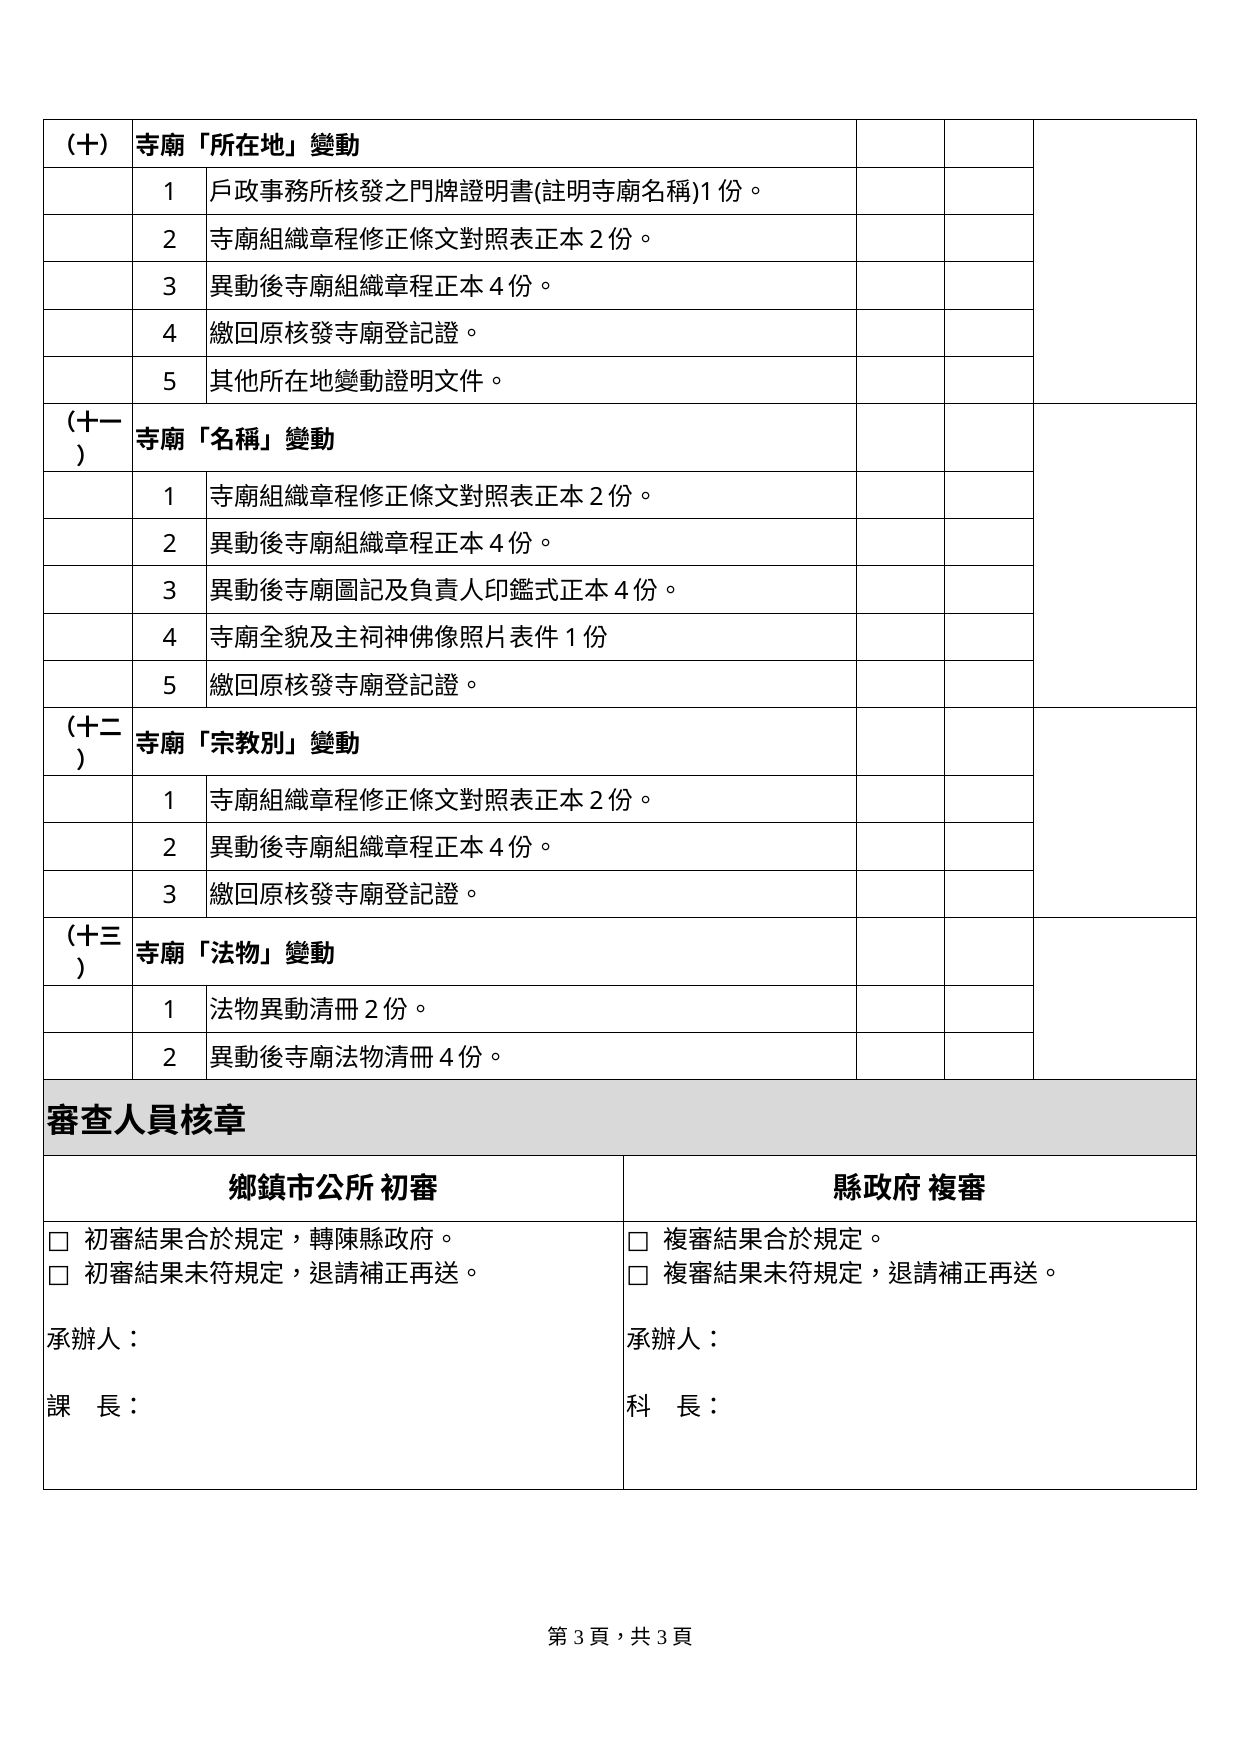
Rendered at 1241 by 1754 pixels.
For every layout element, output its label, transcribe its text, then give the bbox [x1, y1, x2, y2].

table_cell [857, 708, 944, 775]
table_cell [1034, 120, 1196, 403]
table_cell 2 [133, 215, 206, 261]
table_cell [857, 823, 944, 869]
table_cell 2 [133, 823, 206, 869]
table_cell [44, 1033, 132, 1079]
table_cell [945, 1033, 1033, 1079]
table_cell 3 [133, 566, 206, 613]
table_cell [44, 519, 132, 565]
table_cell 異動後寺廟圖記及負責人印鑑式正本4份。 [207, 566, 856, 613]
table_cell 寺廟全貌及主祠神佛像照片表件1份 [207, 614, 856, 660]
table_cell 5 [133, 357, 206, 403]
table_cell [857, 566, 944, 613]
table_cell [945, 918, 1033, 984]
table_cell 寺廟「法物」變動 [133, 918, 856, 984]
table_cell [44, 776, 132, 822]
table_cell [1034, 404, 1196, 707]
table_cell [1034, 708, 1196, 917]
table_cell 其他所在地變動證明文件。 [207, 357, 856, 403]
table_cell [945, 708, 1033, 775]
table_cell 繳回原核發寺廟登記證。 [207, 871, 856, 917]
table_cell [44, 215, 132, 261]
table_cell 寺廟「所在地」變動 [133, 120, 856, 167]
table_cell [44, 661, 132, 707]
table_cell [44, 310, 132, 356]
table_cell [857, 310, 944, 356]
table_cell 1 [133, 168, 206, 214]
table_cell [945, 357, 1033, 403]
table_cell [44, 357, 132, 403]
table_cell 複審結果合於規定。 複審結果未符規定，退請補正再送。 承辦人： 科 長： [624, 1222, 1196, 1489]
table_cell [945, 986, 1033, 1032]
table_cell [44, 986, 132, 1032]
table_cell 寺廟組織章程修正條文對照表正本2份。 [207, 215, 856, 261]
table_cell 2 [133, 1033, 206, 1079]
table_cell （十二） [44, 708, 132, 775]
table_cell [945, 472, 1033, 518]
table_cell [857, 519, 944, 565]
table_cell （十三） [44, 918, 132, 984]
table_cell 縣政府 複審 [624, 1156, 1196, 1221]
table_cell [945, 661, 1033, 707]
table_cell [945, 566, 1033, 613]
table_cell 寺廟「宗教別」變動 [133, 708, 856, 775]
table_cell [44, 168, 132, 214]
table_cell [857, 776, 944, 822]
table_cell （十） [44, 120, 132, 167]
table_cell [44, 566, 132, 613]
table_cell [44, 262, 132, 308]
table_cell 異動後寺廟組織章程正本4份。 [207, 262, 856, 308]
table_cell 審查人員核章 [44, 1080, 1196, 1155]
table_cell 3 [133, 262, 206, 308]
table_cell [857, 404, 944, 471]
table_cell 寺廟「名稱」變動 [133, 404, 856, 471]
table_cell 4 [133, 614, 206, 660]
table_cell 法物異動清冊2份。 [207, 986, 856, 1032]
table_cell [945, 168, 1033, 214]
table_cell 2 [133, 519, 206, 565]
table_cell [44, 871, 132, 917]
table_cell （十一） [44, 404, 132, 471]
table_cell [857, 215, 944, 261]
table_cell 1 [133, 776, 206, 822]
table_cell [945, 310, 1033, 356]
table_cell [1034, 918, 1196, 1079]
table_cell 異動後寺廟組織章程正本4份。 [207, 519, 856, 565]
table_cell 戶政事務所核發之門牌證明書(註明寺廟名稱)1份。 [207, 168, 856, 214]
table_cell 1 [133, 986, 206, 1032]
table_cell [857, 871, 944, 917]
table_cell [857, 120, 944, 167]
table_cell 異動後寺廟法物清冊4份。 [207, 1033, 856, 1079]
table_cell [44, 823, 132, 869]
table_cell [857, 1033, 944, 1079]
table_cell 初審結果合於規定，轉陳縣政府。 初審結果未符規定，退請補正再送。 承辦人： 課 長： [44, 1222, 623, 1489]
table_cell [945, 871, 1033, 917]
table_cell [857, 614, 944, 660]
table_cell [945, 776, 1033, 822]
table_cell 繳回原核發寺廟登記證。 [207, 310, 856, 356]
table_cell [945, 120, 1033, 167]
table_cell [857, 661, 944, 707]
table_cell [945, 823, 1033, 869]
table_cell [945, 262, 1033, 308]
table_cell 繳回原核發寺廟登記證。 [207, 661, 856, 707]
table_cell 鄉鎮市公所 初審 [44, 1156, 623, 1221]
table_cell [44, 472, 132, 518]
table_cell 寺廟組織章程修正條文對照表正本2份。 [207, 472, 856, 518]
table_cell [945, 614, 1033, 660]
table_cell 3 [133, 871, 206, 917]
table_cell [945, 519, 1033, 565]
table_cell [857, 918, 944, 984]
table_cell [857, 357, 944, 403]
table_cell [945, 215, 1033, 261]
table_cell [857, 168, 944, 214]
table_cell 1 [133, 472, 206, 518]
table_cell 5 [133, 661, 206, 707]
table_cell 異動後寺廟組織章程正本4份。 [207, 823, 856, 869]
table_cell [857, 472, 944, 518]
table_cell 寺廟組織章程修正條文對照表正本2份。 [207, 776, 856, 822]
table_cell [945, 404, 1033, 471]
table_cell [857, 262, 944, 308]
table_cell [857, 986, 944, 1032]
table_cell [44, 614, 132, 660]
table_cell 4 [133, 310, 206, 356]
